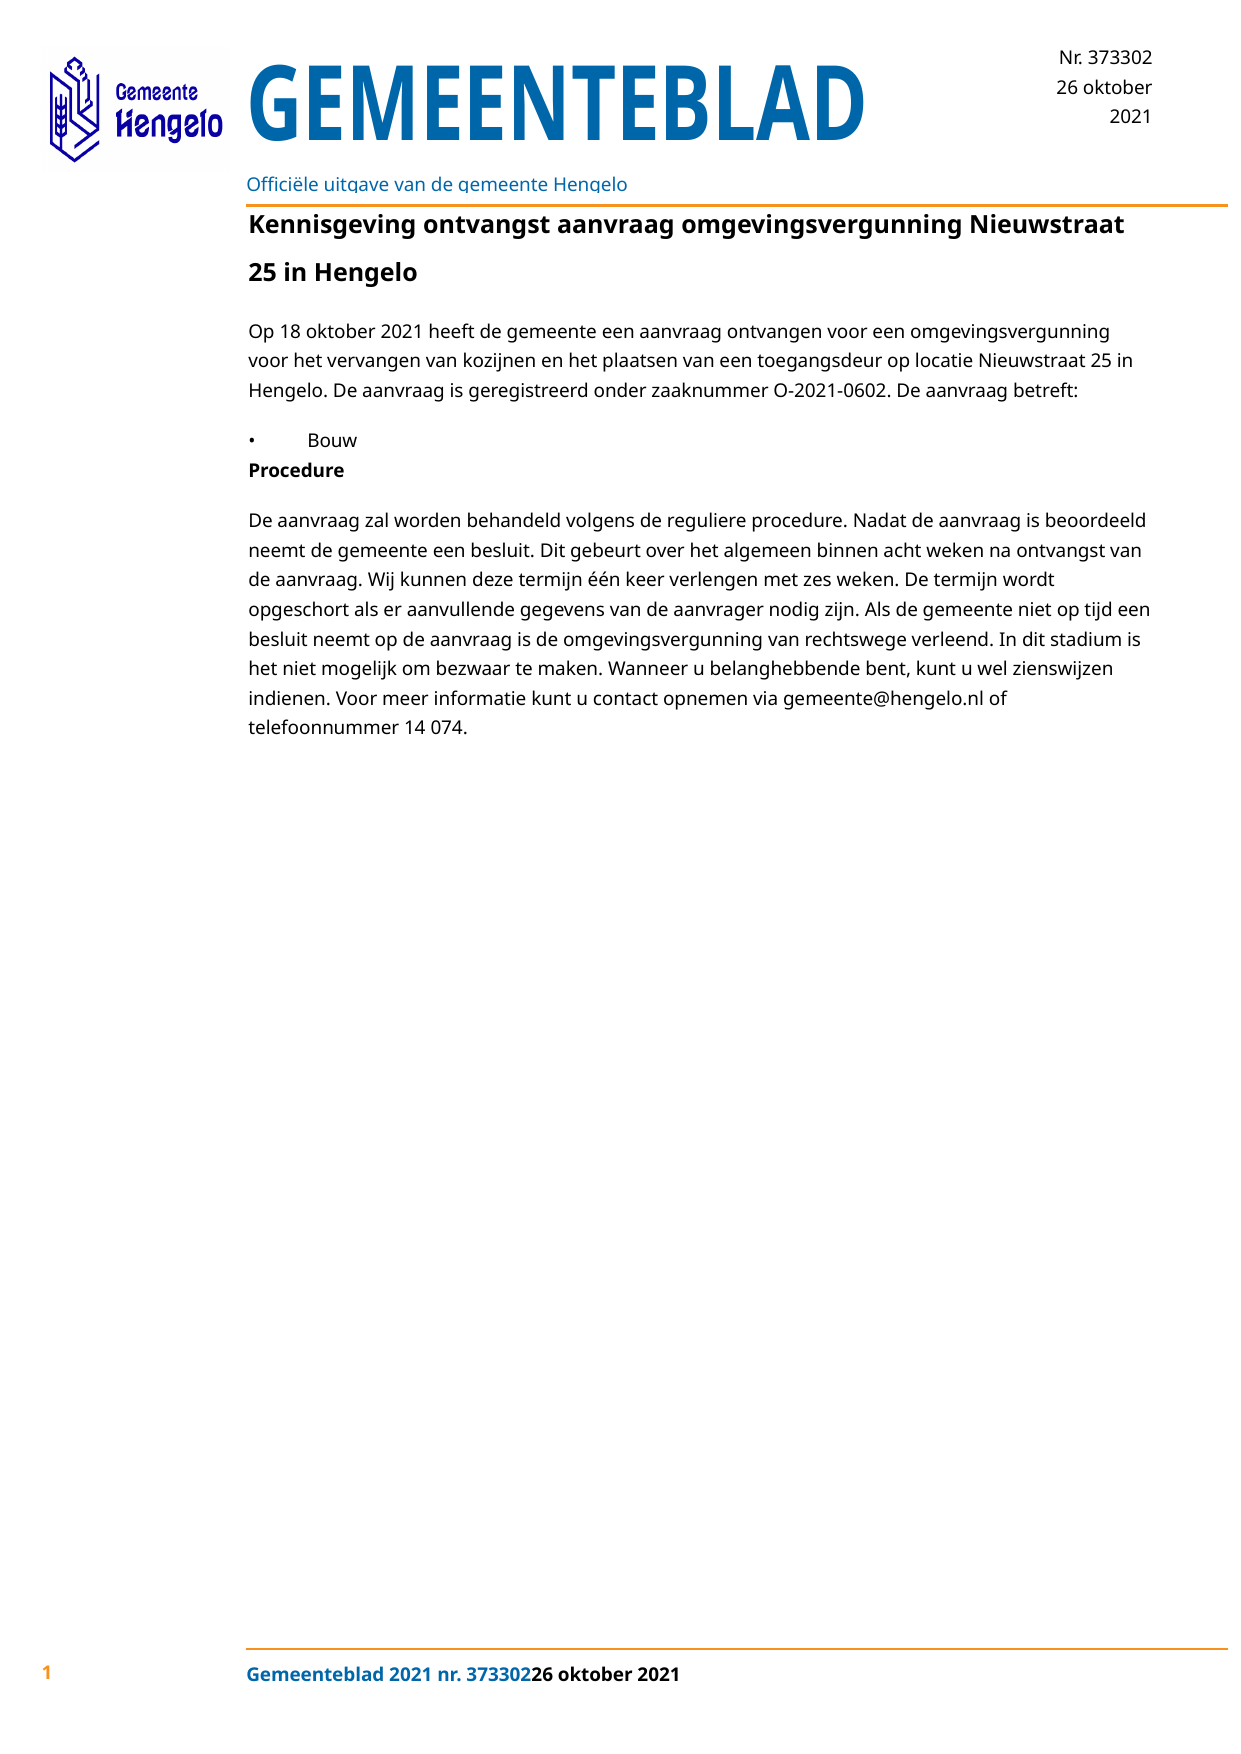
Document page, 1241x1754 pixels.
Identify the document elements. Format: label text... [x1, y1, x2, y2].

text Kennisgeving ontvangst aanvraag omgevingsvergunning Nieuwstraat 25 in Hengelo [248, 207, 1152, 288]
text Procedure [248, 457, 1152, 483]
picture [41, 47, 231, 172]
text De aanvraag zal worden behandeld volgens de reguliere procedure. Nadat de aanvraag is beoordeeld neemt de gemeente een besluit. Dit gebeurt over het algemeen binnen acht weken na ontvangst van de aanvraag. Wij kunnen deze termijn één keer verlengen met zes weken. De termijn wordt opgeschort als er aanvullende gegevens van de aanvrager nodig zijn. Als de gemeente niet op tijd een besluit neemt op de aanvraag is de omgevingsvergunning van rechtswege verleend. In dit stadium is het niet mogelijk om bezwaar te maken. Wanneer u belanghebbende bent, kunt u wel zienswijzen indienen. Voor meer informatie kunt u contact opnemen via gemeente@hengelo.nl of telefoonnummer 14 074. [248, 507, 1152, 740]
list Bouw [248, 427, 1152, 453]
text Op 18 oktober 2021 heeft de gemeente een aanvraag ontvangen voor een omgevingsvergunning voor het vervangen van kozijnen en het plaatsen van een toegangsdeur op locatie Nieuwstraat 25 in Hengelo. De aanvraag is geregistreerd onder zaaknummer O-2021-0602. De aanvraag betreft: [248, 318, 1152, 403]
